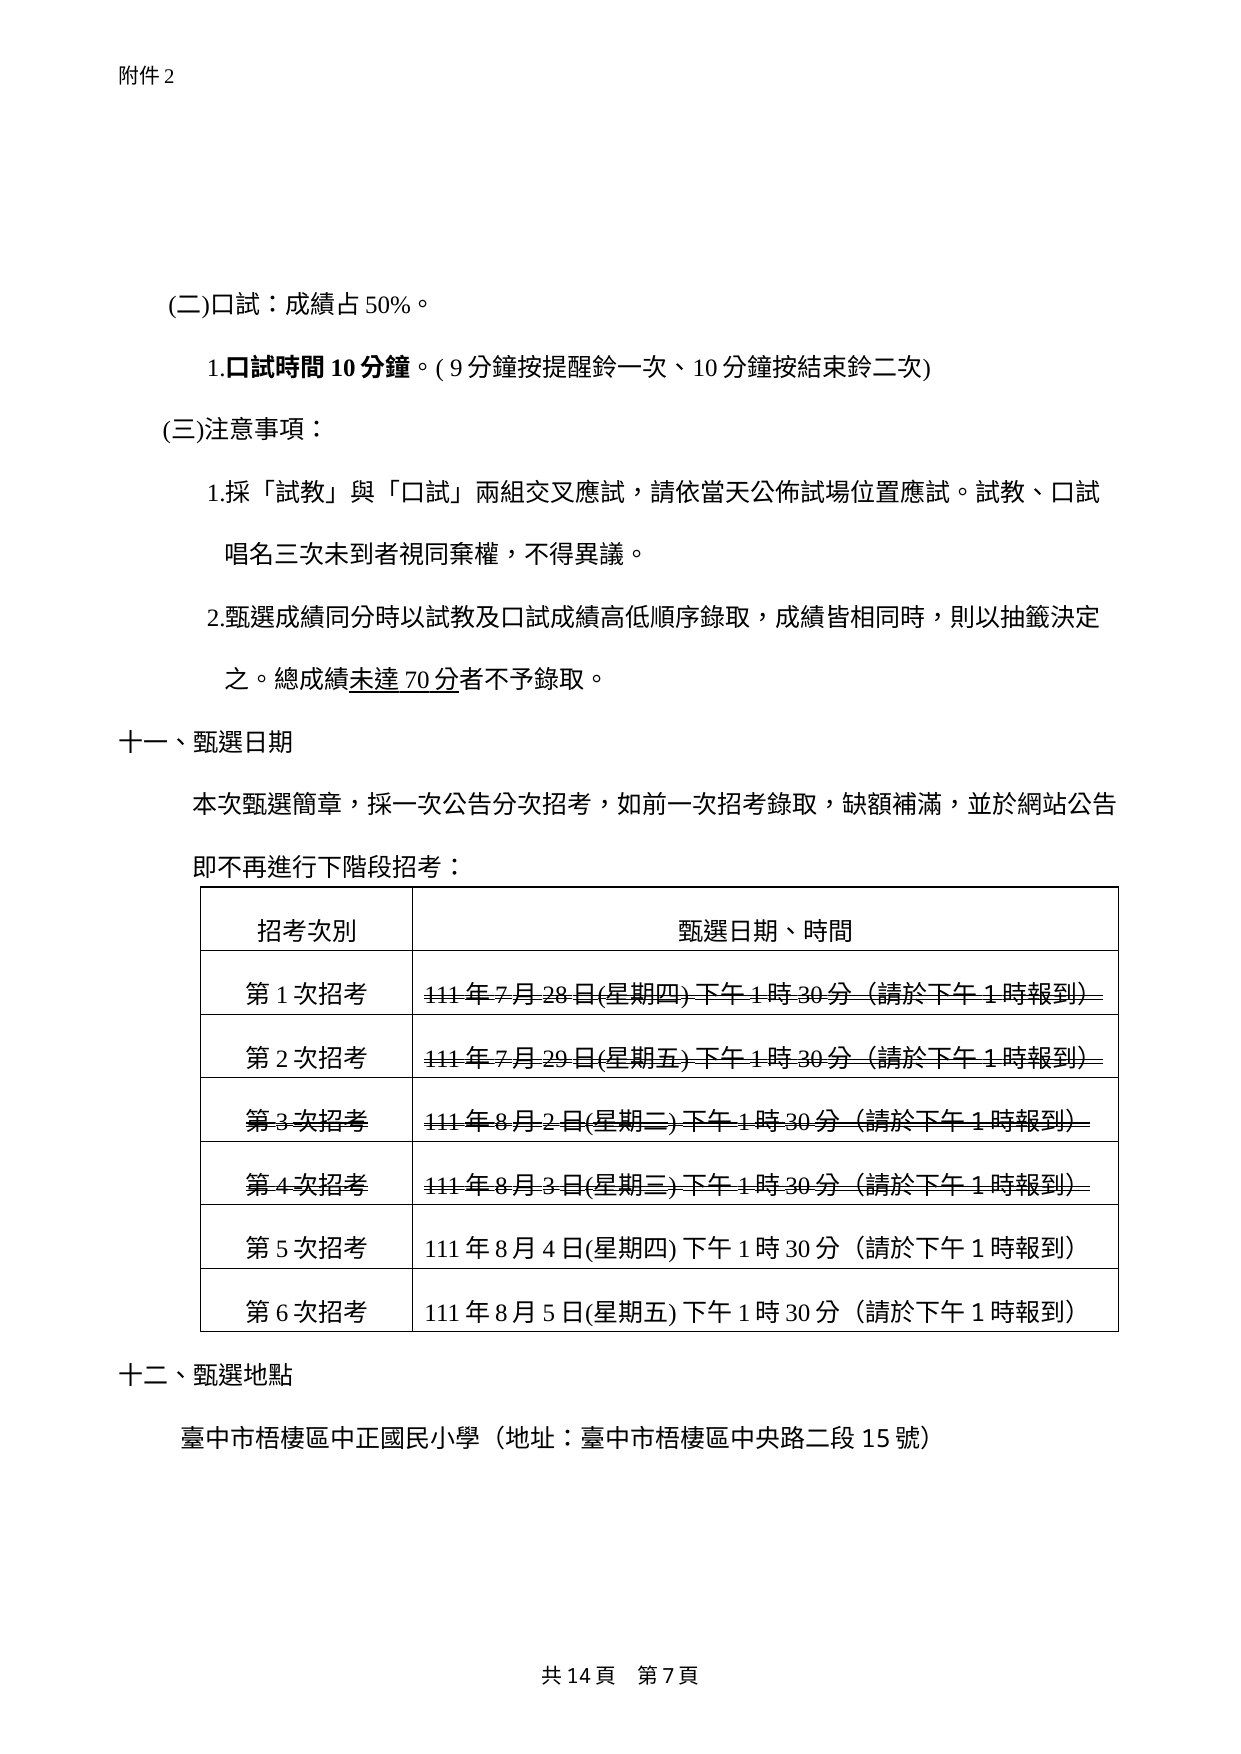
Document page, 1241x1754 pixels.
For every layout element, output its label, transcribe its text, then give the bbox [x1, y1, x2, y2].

table_cell 第1次招考 [201, 951, 412, 1013]
table_cell 111年8月2日(星期二) 下午1時30分（請於下午1時報到） [413, 1078, 1118, 1141]
table_cell 第2次招考 [201, 1015, 412, 1077]
text (二)口試：成績占50%。 [168, 261, 1122, 324]
table_cell 111年8月5日(星期五) 下午1時30分（請於下午1時報到） [413, 1269, 1118, 1331]
table_cell 第5次招考 [201, 1205, 412, 1268]
table_cell 第3次招考 [201, 1078, 412, 1141]
table_cell 111年7月29日(星期五) 下午1時30分（請於下午1時報到） [413, 1015, 1118, 1077]
text 1.口試時間10分鐘。( 9分鐘按提醒鈴一次、10分鐘按結束鈴二次) [207, 324, 1122, 386]
table_cell 第4次招考 [201, 1142, 412, 1204]
text 十一、甄選日期 [118, 699, 1122, 761]
table_header 招考次別 [201, 888, 412, 950]
table_cell 第6次招考 [201, 1269, 412, 1331]
text 本次甄選簡章，採一次公告分次招考，如前一次招考錄取，缺額補滿，並於網站公告即不再進行下階段招考： [192, 761, 1122, 886]
text (三)注意事項： [118, 386, 1122, 449]
text 臺中市梧棲區中正國民小學（地址：臺中市梧棲區中央路二段15號） [181, 1395, 1122, 1457]
table_cell 111年7月28日(星期四) 下午1時30分（請於下午1時報到） [413, 951, 1118, 1013]
table_cell 111年8月3日(星期三) 下午1時30分（請於下午1時報到） [413, 1142, 1118, 1204]
text 十二、甄選地點 [118, 1332, 1122, 1395]
text 2.甄選成績同分時以試教及口試成績高低順序錄取，成績皆相同時，則以抽籤決定之。總成績未達70分者不予錄取。 [207, 574, 1122, 699]
table_cell 111年8月4日(星期四) 下午1時30分（請於下午1時報到） [413, 1205, 1118, 1268]
table_header 甄選日期、時間 [413, 888, 1118, 950]
text 1.採「試教」與「口試」兩組交叉應試，請依當天公佈試場位置應試。試教、口試唱名三次未到者視同棄權，不得異議。 [207, 449, 1122, 574]
